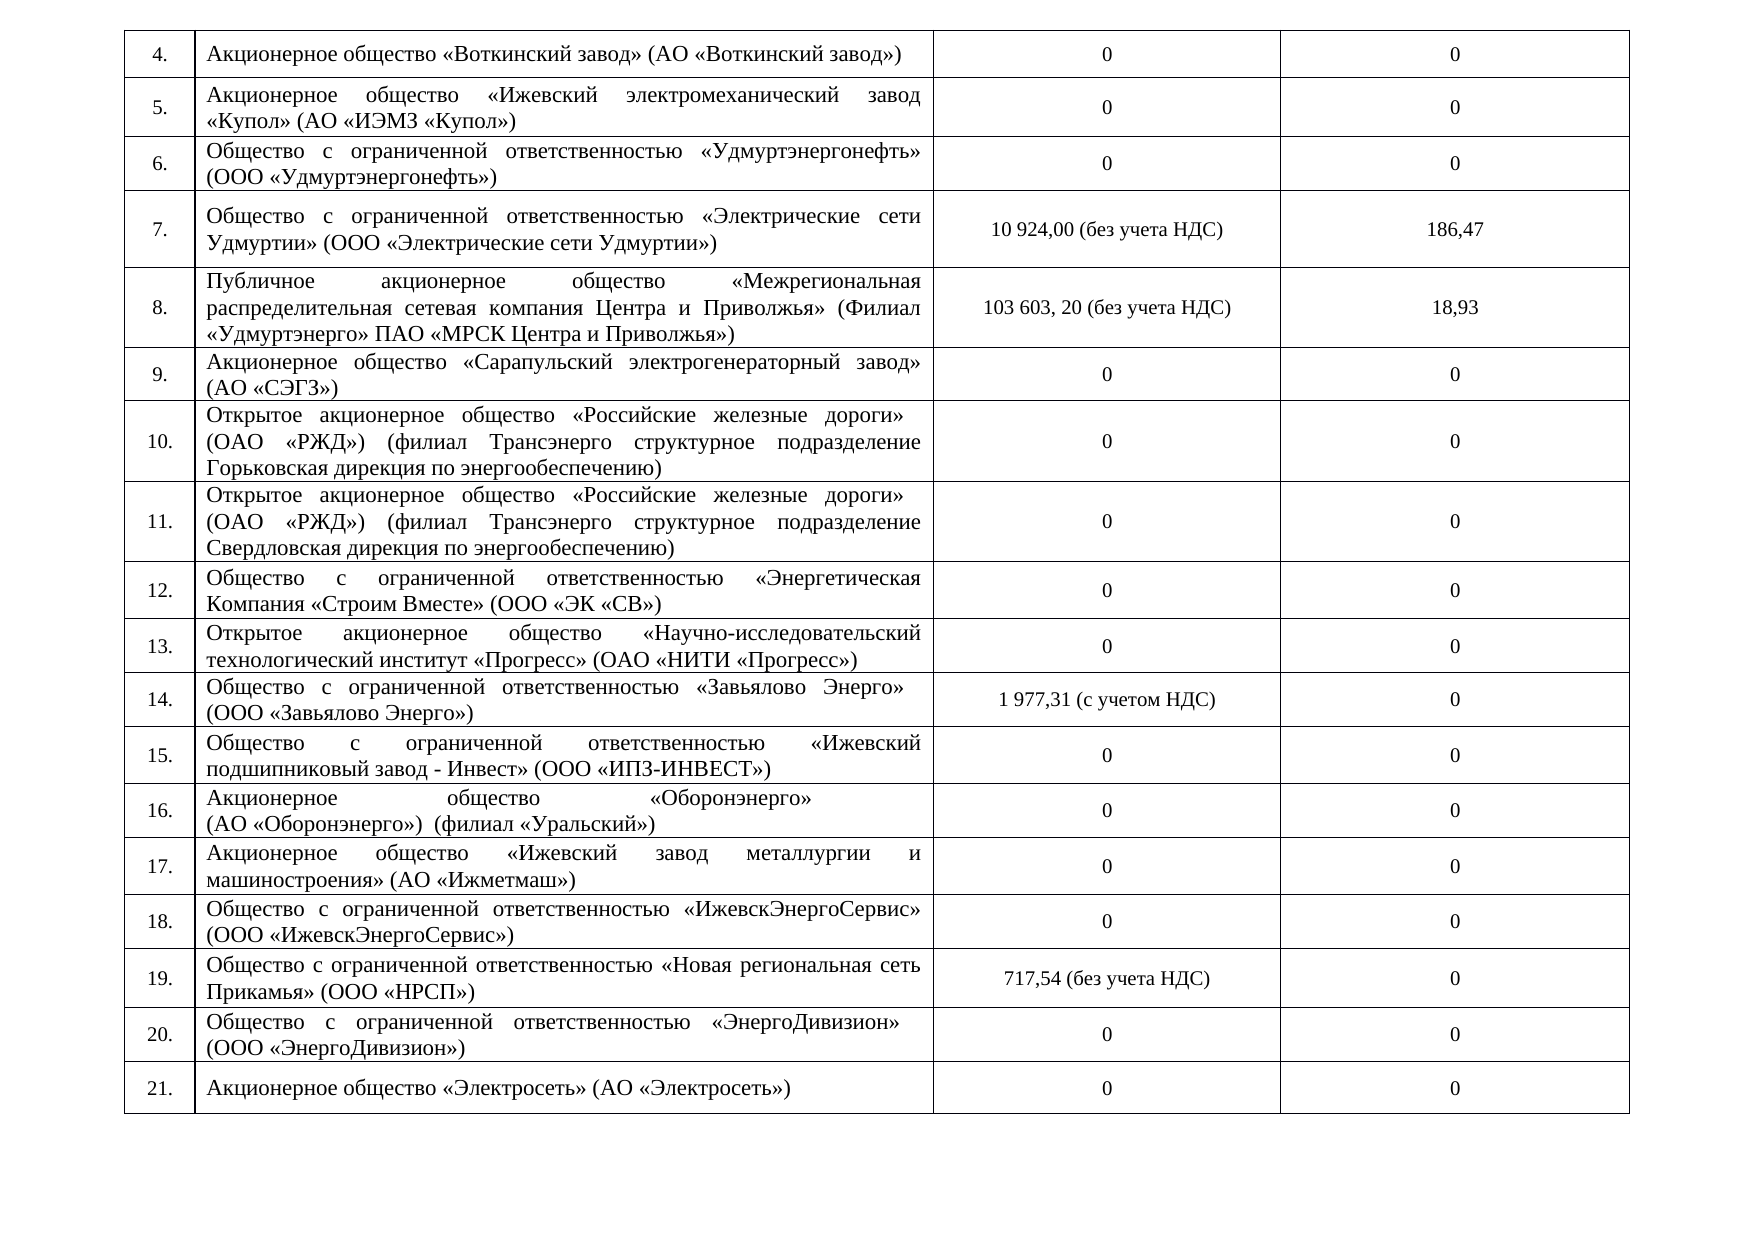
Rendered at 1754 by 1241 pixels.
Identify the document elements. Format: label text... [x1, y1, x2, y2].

table_cell 0 [934, 1008, 1280, 1061]
table_cell 0 [934, 784, 1280, 837]
table_cell 0 [934, 137, 1280, 190]
table_cell Акционерное общество «Воткинский завод» (АО «Воткинский завод») [196, 31, 933, 77]
table_cell 0 [934, 482, 1280, 561]
table_cell 0 [934, 838, 1280, 894]
table_cell 0 [1281, 673, 1629, 726]
table_cell 21. [125, 1062, 194, 1113]
table_cell 8. [125, 268, 194, 347]
table_cell 5. [125, 78, 194, 136]
table_cell 0 [1281, 949, 1629, 1007]
table_cell Общество с ограниченной ответственностью «Удмуртэнергонефть» (ООО «Удмуртэнергонефть») [196, 137, 933, 190]
table_cell Открытое акционерное общество «Научно-исследовательский технологический институт «Прогресс» (ОАО «НИТИ «Прогресс») [196, 619, 933, 672]
table_cell 6. [125, 137, 194, 190]
table_cell 19. [125, 949, 194, 1007]
table_cell 11. [125, 482, 194, 561]
table_cell 0 [934, 31, 1280, 77]
table_cell 14. [125, 673, 194, 726]
table_cell 16. [125, 784, 194, 837]
table_cell 0 [1281, 348, 1629, 400]
table_cell 0 [1281, 784, 1629, 837]
table_cell 0 [1281, 838, 1629, 894]
table_cell 0 [1281, 619, 1629, 672]
table_cell Публичное акционерное общество «Межрегиональная распределительная сетевая компания Центра и Приволжья» (Филиал «Удмуртэнерго» ПАО «МРСК Центра и Приволжья») [196, 268, 933, 347]
table_cell Общество с ограниченной ответственностью «ЭнергоДивизион» (ООО «ЭнергоДивизион») [196, 1008, 933, 1061]
table_cell 18. [125, 895, 194, 947]
table_cell Общество с ограниченной ответственностью «Новая региональная сеть Прикамья» (ООО «НРСП») [196, 949, 933, 1007]
table_cell Акционерное общество «Ижевский завод металлургии и машиностроения» (АО «Ижметмаш») [196, 838, 933, 894]
table_cell Акционерное общество «Оборонэнерго» (АО «Оборонэнерго») (филиал «Уральский») [196, 784, 933, 837]
table_cell 0 [1281, 895, 1629, 947]
table_cell 7. [125, 191, 194, 267]
table_cell 0 [1281, 1008, 1629, 1061]
table_cell 0 [934, 401, 1280, 481]
table_cell 103 603, 20 (без учета НДС) [934, 268, 1280, 347]
table_cell 0 [934, 78, 1280, 136]
table_cell Акционерное общество «Сарапульский электрогенераторный завод» (АО «СЭГЗ») [196, 348, 933, 400]
table_cell 18,93 [1281, 268, 1629, 347]
table_cell Акционерное общество «Электросеть» (АО «Электросеть») [196, 1062, 933, 1113]
table_cell 13. [125, 619, 194, 672]
table_cell Общество с ограниченной ответственностью «Ижевский подшипниковый завод - Инвест» (ООО «ИПЗ-ИНВЕСТ») [196, 727, 933, 783]
table_cell Акционерное общество «Ижевский электромеханический завод «Купол» (АО «ИЭМЗ «Купол») [196, 78, 933, 136]
table_cell 10 924,00 (без учета НДС) [934, 191, 1280, 267]
table_cell 0 [934, 562, 1280, 618]
table_cell 4. [125, 31, 194, 77]
table_cell Общество с ограниченной ответственностью «Электрические сети Удмуртии» (ООО «Электрические сети Удмуртии») [196, 191, 933, 267]
table_cell 0 [1281, 401, 1629, 481]
table_cell 0 [934, 727, 1280, 783]
table_cell Открытое акционерное общество «Российские железные дороги» (ОАО «РЖД») (филиал Трансэнерго структурное подразделение Свердловская дирекция по энергообеспечению) [196, 482, 933, 561]
table_cell 17. [125, 838, 194, 894]
table_cell 1 977,31 (с учетом НДС) [934, 673, 1280, 726]
table_cell 0 [934, 1062, 1280, 1113]
table_cell 717,54 (без учета НДС) [934, 949, 1280, 1007]
table_cell 0 [1281, 482, 1629, 561]
table_cell 10. [125, 401, 194, 481]
table_cell 186,47 [1281, 191, 1629, 267]
table_cell 0 [1281, 727, 1629, 783]
table_cell 0 [1281, 31, 1629, 77]
table_cell 12. [125, 562, 194, 618]
table_cell 0 [934, 895, 1280, 947]
table_cell 15. [125, 727, 194, 783]
table_cell 0 [934, 348, 1280, 400]
table_cell 0 [934, 619, 1280, 672]
table_cell 9. [125, 348, 194, 400]
table_cell 0 [1281, 562, 1629, 618]
table_cell Общество с ограниченной ответственностью «Завьялово Энерго» (ООО «Завьялово Энерго») [196, 673, 933, 726]
table_cell Общество с ограниченной ответственностью «Энергетическая Компания «Строим Вместе» (ООО «ЭК «СВ») [196, 562, 933, 618]
table_cell 20. [125, 1008, 194, 1061]
table_cell Открытое акционерное общество «Российские железные дороги» (ОАО «РЖД») (филиал Трансэнерго структурное подразделение Горьковская дирекция по энергообеспечению) [196, 401, 933, 481]
table_cell 0 [1281, 78, 1629, 136]
table_cell 0 [1281, 1062, 1629, 1113]
table_cell 0 [1281, 137, 1629, 190]
table_cell Общество с ограниченной ответственностью «ИжевскЭнергоСервис» (ООО «ИжевскЭнергоСервис») [196, 895, 933, 947]
